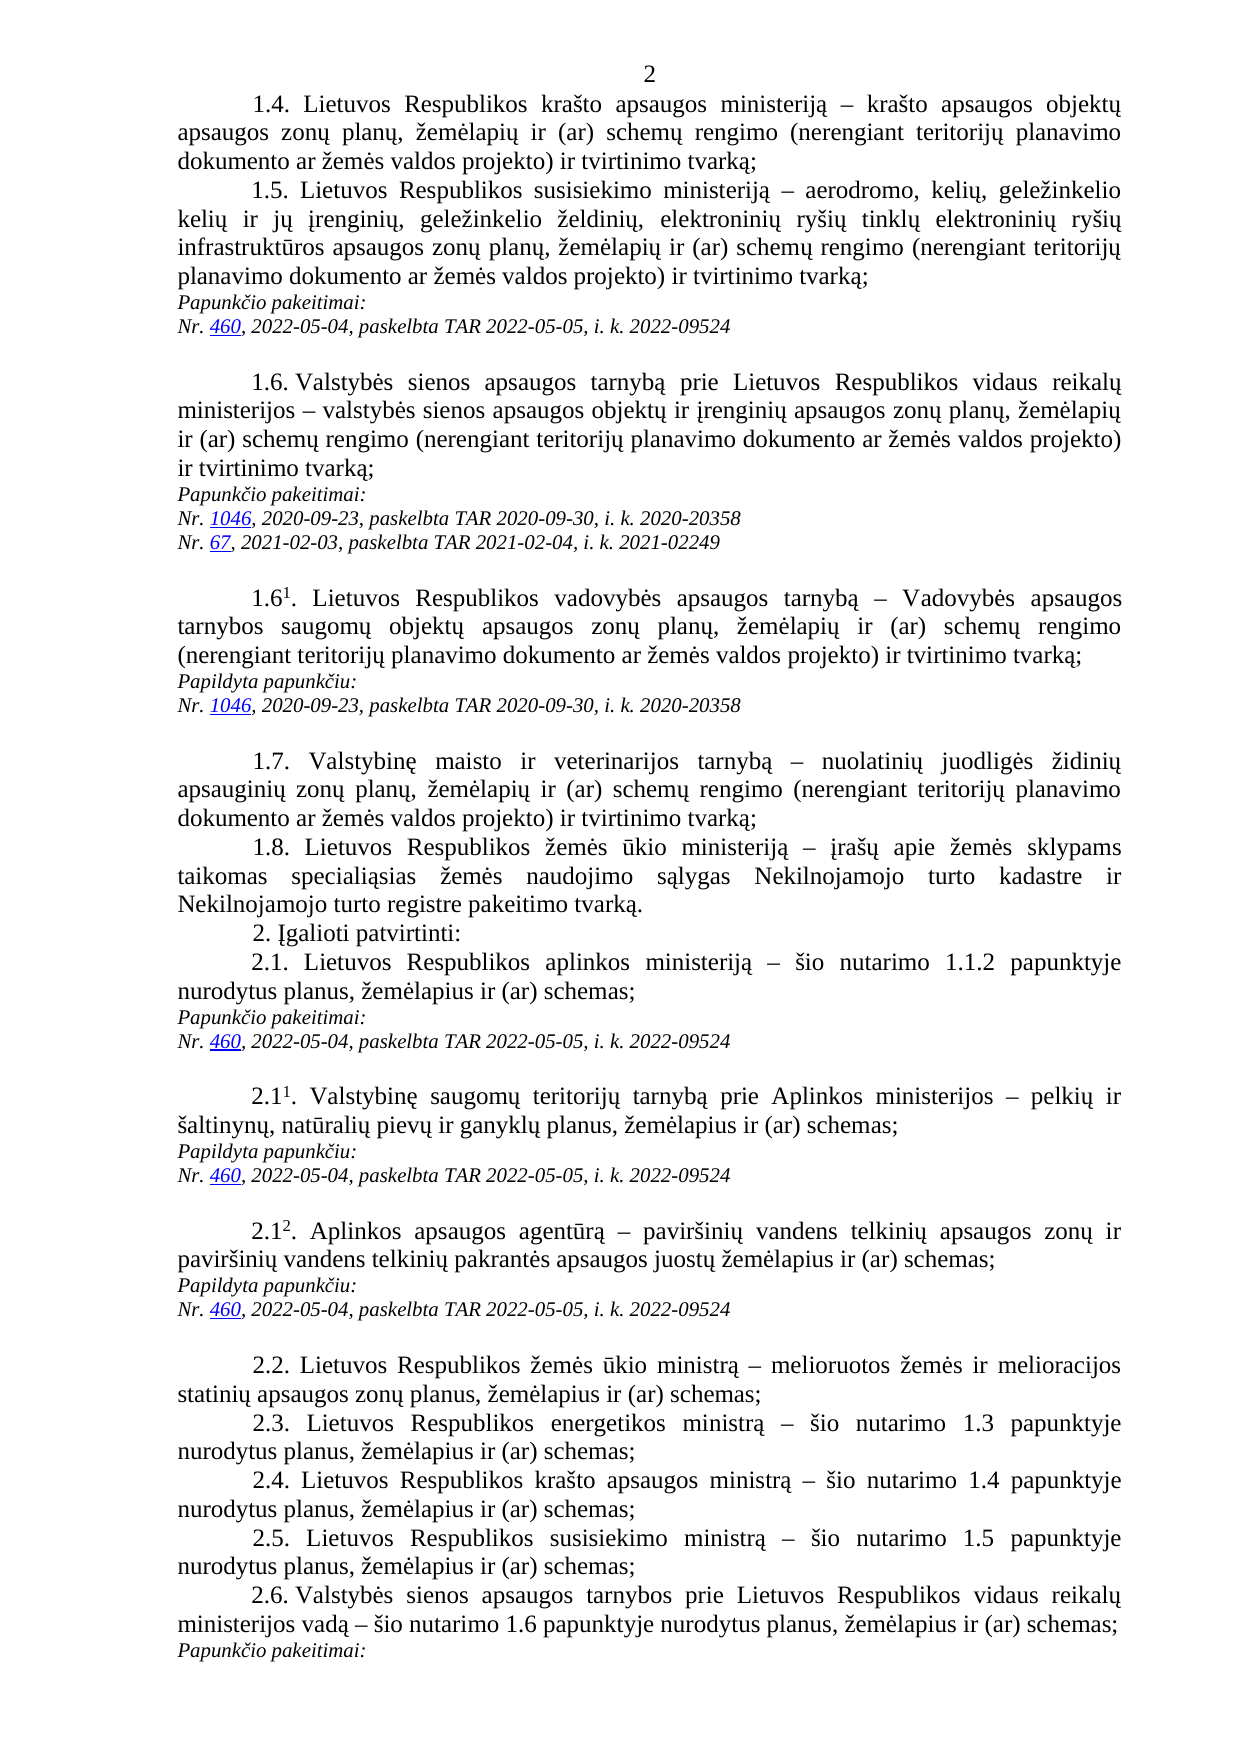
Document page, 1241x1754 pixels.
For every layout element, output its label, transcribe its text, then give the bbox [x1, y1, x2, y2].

text Nr. 460, 2022-05-04, paskelbta TAR 2022-05-05, i. k. 2022-09524 [177, 1163, 1122, 1187]
text Nr. 67, 2021-02-03, paskelbta TAR 2021-02-04, i. k. 2021-02249 [177, 530, 1122, 554]
text Papunkčio pakeitimai: [177, 482, 1122, 506]
text 2.2. Lietuvos Respublikos žemės ūkio ministrą – melioruotos žemės ir melioracijos statinių apsaugos zonų planus, žemėlapius ir (ar) schemas; [177, 1350, 1122, 1408]
text 2.5. Lietuvos Respublikos susisiekimo ministrą – šio nutarimo 1.5 papunktyje nurodytus planus, žemėlapius ir (ar) schemas; [177, 1523, 1122, 1580]
text 1.6. Valstybės sienos apsaugos tarnybą prie Lietuvos Respublikos vidaus reikalų ministerijos – valstybės sienos apsaugos objektų ir įrenginių apsaugos zonų planų, žemėlapių ir (ar) schemų rengimo (nerengiant teritorijų planavimo dokumento ar žemės valdos projekto) ir tvirtinimo tvarką; [177, 367, 1122, 482]
text 1.61. Lietuvos Respublikos vadovybės apsaugos tarnybą – Vadovybės apsaugos tarnybos saugomų objektų apsaugos zonų planų, žemėlapių ir (ar) schemų rengimo (nerengiant teritorijų planavimo dokumento ar žemės valdos projekto) ir tvirtinimo tvarką; [177, 583, 1122, 669]
text Papildyta papunkčiu: [177, 669, 1122, 693]
text Nr. 1046, 2020-09-23, paskelbta TAR 2020-09-30, i. k. 2020-20358 [177, 506, 1122, 530]
text 2. Įgalioti patvirtinti: [177, 918, 1122, 947]
text Nr. 460, 2022-05-04, paskelbta TAR 2022-05-05, i. k. 2022-09524 [177, 314, 1122, 338]
text 1.7. Valstybinę maisto ir veterinarijos tarnybą – nuolatinių juodligės židinių apsauginių zonų planų, žemėlapių ir (ar) schemų rengimo (nerengiant teritorijų planavimo dokumento ar žemės valdos projekto) ir tvirtinimo tvarką; [177, 746, 1122, 832]
text Nr. 460, 2022-05-04, paskelbta TAR 2022-05-05, i. k. 2022-09524 [177, 1297, 1122, 1321]
text 2.11. Valstybinę saugomų teritorijų tarnybą prie Aplinkos ministerijos – pelkių ir šaltinynų, natūralių pievų ir ganyklų planus, žemėlapius ir (ar) schemas; [177, 1081, 1122, 1139]
text Nr. 460, 2022-05-04, paskelbta TAR 2022-05-05, i. k. 2022-09524 [177, 1029, 1122, 1053]
text Papildyta papunkčiu: [177, 1139, 1122, 1163]
text 2.6. Valstybės sienos apsaugos tarnybos prie Lietuvos Respublikos vidaus reikalų ministerijos vadą – šio nutarimo 1.6 papunktyje nurodytus planus, žemėlapius ir (ar) schemas; [177, 1580, 1122, 1638]
text Papildyta papunkčiu: [177, 1273, 1122, 1297]
text Papunkčio pakeitimai: [177, 290, 1122, 314]
text Nr. 1046, 2020-09-23, paskelbta TAR 2020-09-30, i. k. 2020-20358 [177, 693, 1122, 717]
text 2.4. Lietuvos Respublikos krašto apsaugos ministrą – šio nutarimo 1.4 papunktyje nurodytus planus, žemėlapius ir (ar) schemas; [177, 1465, 1122, 1523]
text 2.12. Aplinkos apsaugos agentūrą – paviršinių vandens telkinių apsaugos zonų ir paviršinių vandens telkinių pakrantės apsaugos juostų žemėlapius ir (ar) schemas; [177, 1216, 1122, 1273]
text 1.4. Lietuvos Respublikos krašto apsaugos ministeriją – krašto apsaugos objektų apsaugos zonų planų, žemėlapių ir (ar) schemų rengimo (nerengiant teritorijų planavimo dokumento ar žemės valdos projekto) ir tvirtinimo tvarką; [177, 89, 1122, 175]
text 2.1. Lietuvos Respublikos aplinkos ministeriją – šio nutarimo 1.1.2 papunktyje nurodytus planus, žemėlapius ir (ar) schemas; [177, 947, 1122, 1004]
text Papunkčio pakeitimai: [177, 1004, 1122, 1029]
text 1.5. Lietuvos Respublikos susisiekimo ministeriją – aerodromo, kelių, geležinkelio kelių ir jų įrenginių, geležinkelio želdinių, elektroninių ryšių tinklų elektroninių ryšių infrastruktūros apsaugos zonų planų, žemėlapių ir (ar) schemų rengimo (nerengiant teritorijų planavimo dokumento ar žemės valdos projekto) ir tvirtinimo tvarką; [177, 175, 1122, 290]
text 2.3. Lietuvos Respublikos energetikos ministrą – šio nutarimo 1.3 papunktyje nurodytus planus, žemėlapius ir (ar) schemas; [177, 1408, 1122, 1465]
text 1.8. Lietuvos Respublikos žemės ūkio ministeriją – įrašų apie žemės sklypams taikomas specialiąsias žemės naudojimo sąlygas Nekilnojamojo turto kadastre ir Nekilnojamojo turto registre pakeitimo tvarką. [177, 832, 1122, 918]
text Papunkčio pakeitimai: [177, 1638, 1122, 1662]
